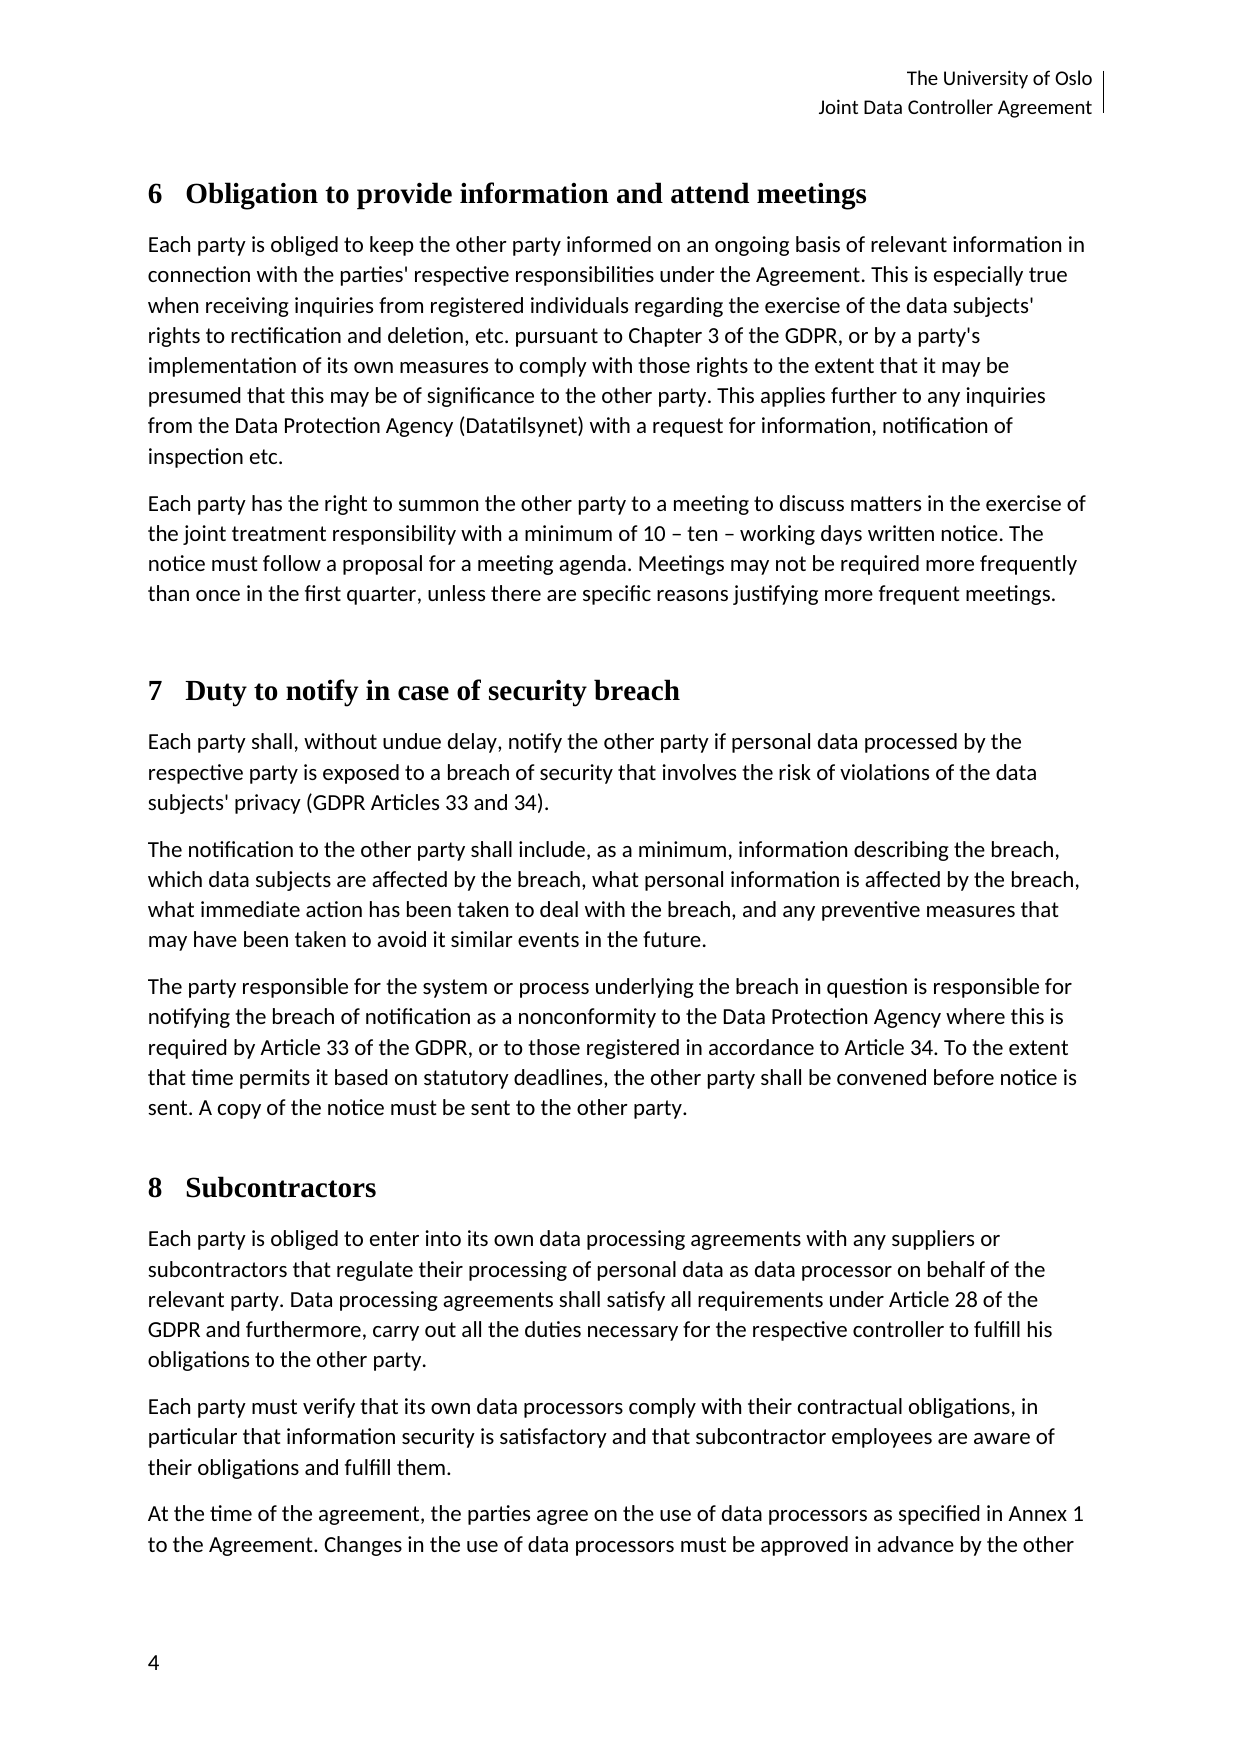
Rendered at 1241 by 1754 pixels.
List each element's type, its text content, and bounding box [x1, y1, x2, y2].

text At the time of the agreement, the parties agree on the use of data processors as specified in Annex 1 to the Agreement. Changes in the use of data processors must be approved in advance by the other [148, 1499, 1093, 1558]
text Each party must verify that its own data processors comply with their contractual obligations, in particular that information security is satisfactory and that subcontractor employees are aware of their obligations and fulfill them. [148, 1392, 1093, 1481]
subtitle Subcontractors [148, 1170, 1093, 1204]
subtitle Duty to notify in case of security breach [148, 673, 1093, 707]
text The notification to the other party shall include, as a minimum, information describing the breach, which data subjects are affected by the breach, what personal information is affected by the breach, what immediate action has been taken to deal with the breach, and any preventive measures that may have been taken to avoid it similar events in the future. [148, 835, 1093, 953]
text Each party shall, without undue delay, notify the other party if personal data processed by the respective party is exposed to a breach of security that involves the risk of violations of the data subjects' privacy (GDPR Articles 33 and 34). [148, 727, 1093, 816]
text Each party is obliged to enter into its own data processing agreements with any suppliers or subcontractors that regulate their processing of personal data as data processor on behalf of the relevant party. Data processing agreements shall satisfy all requirements under Article 28 of the GDPR and furthermore, carry out all the duties necessary for the respective controller to fulfill his obligations to the other party. [148, 1224, 1093, 1373]
subtitle Obligation to provide information and attend meetings [148, 176, 1093, 209]
text Each party is obliged to keep the other party informed on an ongoing basis of relevant information in connection with the parties' respective responsibilities under the Agreement. This is especially true when receiving inquiries from registered individuals regarding the exercise of the data subjects' rights to rectification and deletion, etc. pursuant to Chapter 3 of the GDPR, or by a party's implementation of its own measures to comply with those rights to the extent that it may be presumed that this may be of significance to the other party. This applies further to any inquiries from the Data Protection Agency (Datatilsynet) with a request for information, notification of inspection etc. [148, 230, 1093, 470]
text The party responsible for the system or process underlying the breach in question is responsible for notifying the breach of notification as a nonconformity to the Data Protection Agency where this is required by Article 33 of the GDPR, or to those registered in accordance to Article 34. To the extent that time permits it based on statutory deadlines, the other party shall be convened before notice is sent. A copy of the notice must be sent to the other party. [148, 972, 1093, 1151]
text Each party has the right to summon the other party to a meeting to discuss matters in the exercise of the joint treatment responsibility with a minimum of 10 – ten – working days written notice. The notice must follow a proposal for a meeting agenda. Meetings may not be required more frequently than once in the first quarter, unless there are specific reasons justifying more frequent meetings. [148, 489, 1093, 607]
